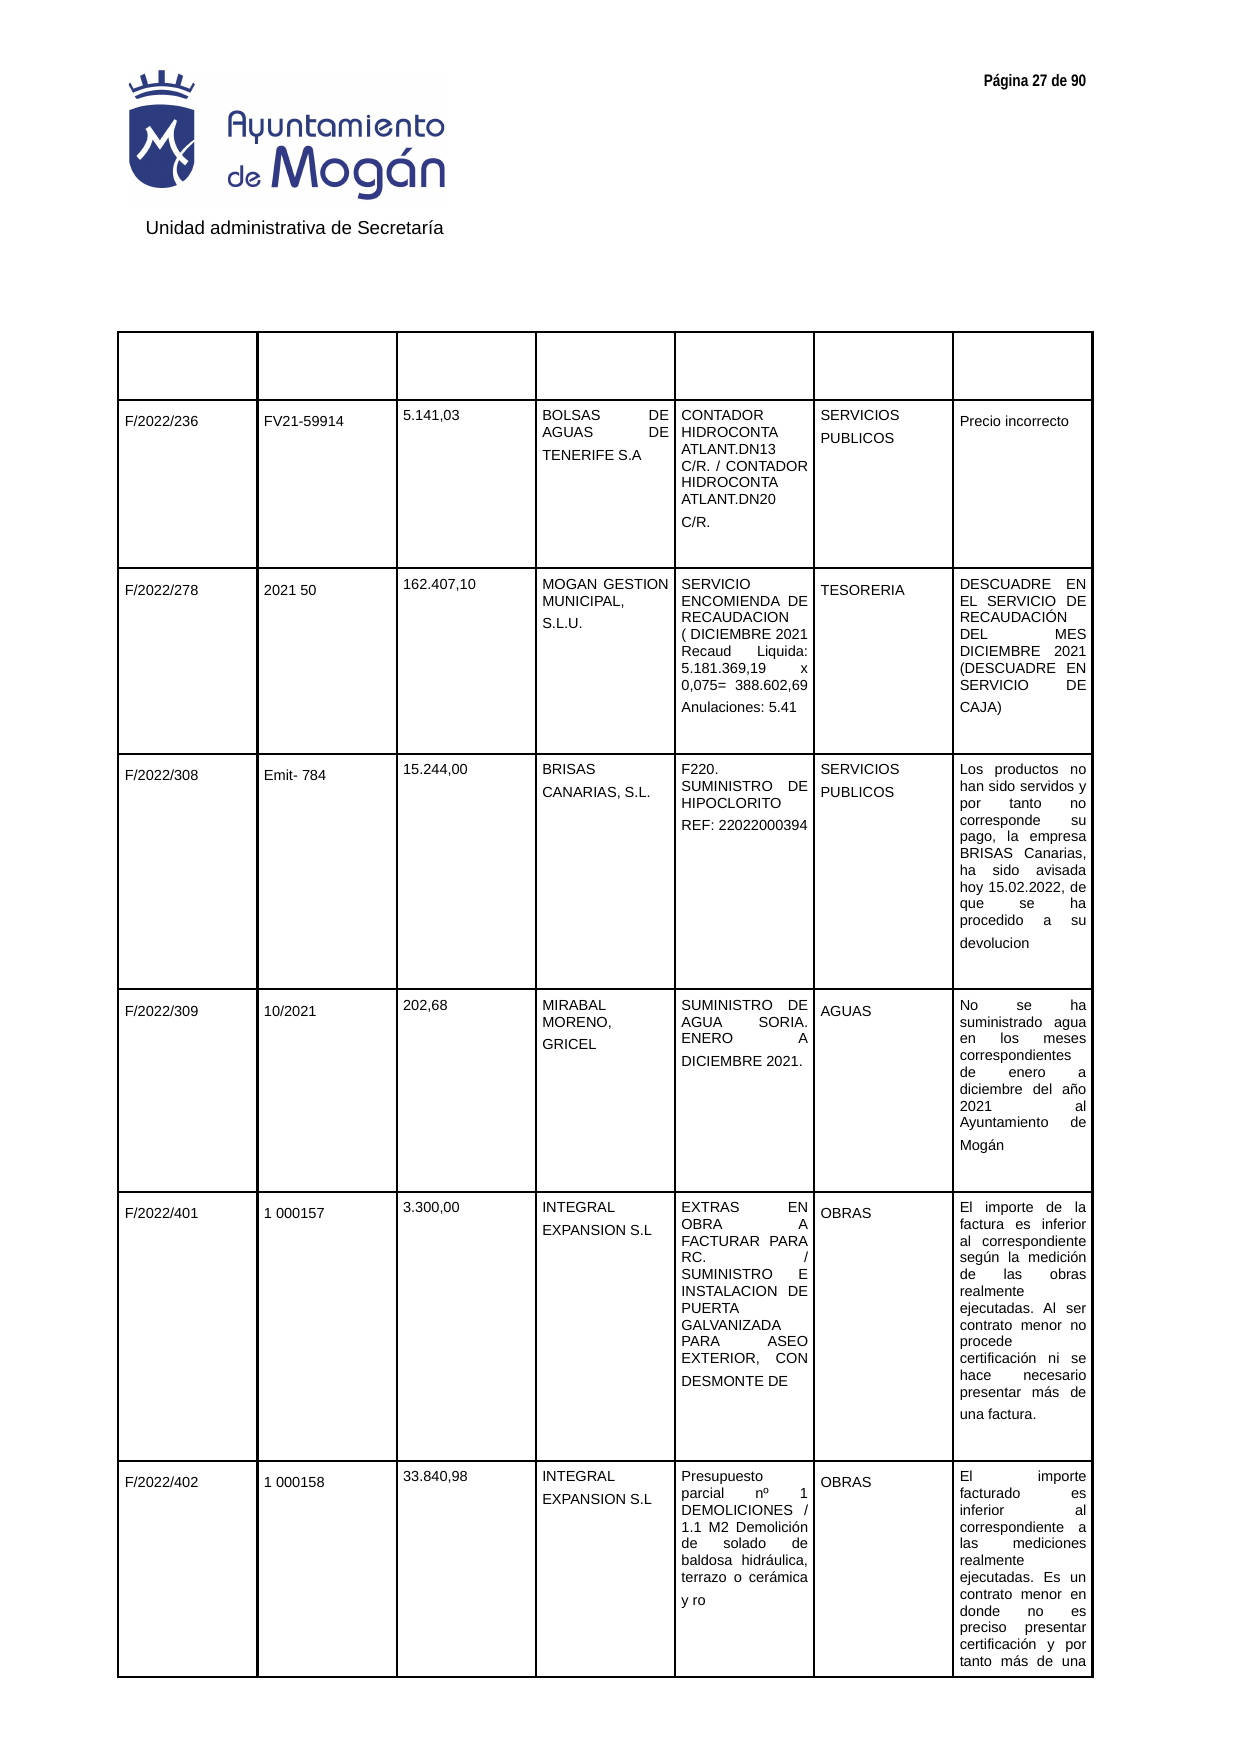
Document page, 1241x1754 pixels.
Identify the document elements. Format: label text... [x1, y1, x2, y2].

table_cell MOGAN GESTION MUNICIPAL, S.L.U. [537, 569, 674, 753]
table_cell BRISAS CANARIAS, S.L. [537, 755, 674, 988]
table_cell F/2022/236 [119, 401, 256, 567]
table_cell 162.407,10 [398, 569, 535, 753]
table_cell Los productos no han sido servidos y por tanto no corresponde su pago, la empresa BRISAS Canarias, ha sido avisada hoy 15.02.2022, de que se ha procedido a su devolucion [954, 755, 1091, 988]
table_cell Presupuesto parcial nº 1 DEMOLICIONES / 1.1 M2 Demolición de solado de baldosa hidráulica, terrazo o cerámica y ro [676, 1462, 813, 1676]
table_cell F/2022/278 [119, 569, 256, 753]
picture [128, 70, 445, 206]
table_cell Precio incorrecto [954, 401, 1091, 567]
table_cell El importe de la factura es inferior al correspondiente según la medición de las obras realmente ejecutadas. Al ser contrato menor no procede certificación ni se hace necesario presentar más de una factura. [954, 1193, 1091, 1460]
table_cell MIRABAL MORENO, GRICEL [537, 990, 674, 1191]
table_header [259, 333, 396, 398]
table_cell El importe facturado es inferior al correspondiente a las mediciones realmente ejecutadas. Es un contrato menor en donde no es preciso presentar certificación y por tanto más de una [954, 1462, 1091, 1676]
table_cell 10/2021 [259, 990, 396, 1191]
table_cell 15.244,00 [398, 755, 535, 988]
table_cell F/2022/402 [119, 1462, 256, 1676]
table_cell TESORERIA [815, 569, 952, 753]
table_cell 5.141,03 [398, 401, 535, 567]
table_cell 2021 50 [259, 569, 396, 753]
table_cell 1 000158 [259, 1462, 396, 1676]
table_cell 1 000157 [259, 1193, 396, 1460]
table_cell OBRAS [815, 1193, 952, 1460]
table_cell 3.300,00 [398, 1193, 535, 1460]
table_cell SERVICIO ENCOMIENDA DE RECAUDACION ( DICIEMBRE 2021 Recaud Liquida: 5.181.369,19 x 0,075= 388.602,69 Anulaciones: 5.41 [676, 569, 813, 753]
table_cell 202,68 [398, 990, 535, 1191]
table_header [537, 333, 674, 398]
table_header [119, 333, 256, 398]
table_cell SERVICIOS PUBLICOS [815, 401, 952, 567]
table_cell SUMINISTRO DE AGUA SORIA. ENERO A DICIEMBRE 2021. [676, 990, 813, 1191]
table_header [815, 333, 952, 398]
table_header [398, 333, 535, 398]
table_cell INTEGRAL EXPANSION S.L [537, 1193, 674, 1460]
table_cell AGUAS [815, 990, 952, 1191]
table_cell Emit- 784 [259, 755, 396, 988]
table_cell SERVICIOS PUBLICOS [815, 755, 952, 988]
table_cell DESCUADRE EN EL SERVICIO DE RECAUDACIÓN DEL MES DICIEMBRE 2021 (DESCUADRE EN SERVICIO DE CAJA) [954, 569, 1091, 753]
table_cell No se ha suministrado agua en los meses correspondientes de enero a diciembre del año 2021 al Ayuntamiento de Mogán [954, 990, 1091, 1191]
table_cell BOLSAS DE AGUAS DE TENERIFE S.A [537, 401, 674, 567]
table_cell EXTRAS EN OBRA A FACTURAR PARA RC. / SUMINISTRO E INSTALACION DE PUERTA GALVANIZADA PARA ASEO EXTERIOR, CON DESMONTE DE [676, 1193, 813, 1460]
table_cell F220. SUMINISTRO DE HIPOCLORITO REF: 22022000394 [676, 755, 813, 988]
table_cell F/2022/401 [119, 1193, 256, 1460]
table_cell FV21-59914 [259, 401, 396, 567]
table_cell OBRAS [815, 1462, 952, 1676]
table_cell F/2022/308 [119, 755, 256, 988]
table_cell 33.840,98 [398, 1462, 535, 1676]
table_header [676, 333, 813, 398]
table_cell CONTADOR HIDROCONTA ATLANT.DN13 C/R. / CONTADOR HIDROCONTA ATLANT.DN20 C/R. [676, 401, 813, 567]
table_cell INTEGRAL EXPANSION S.L [537, 1462, 674, 1676]
table_cell F/2022/309 [119, 990, 256, 1191]
table_header [954, 333, 1091, 398]
